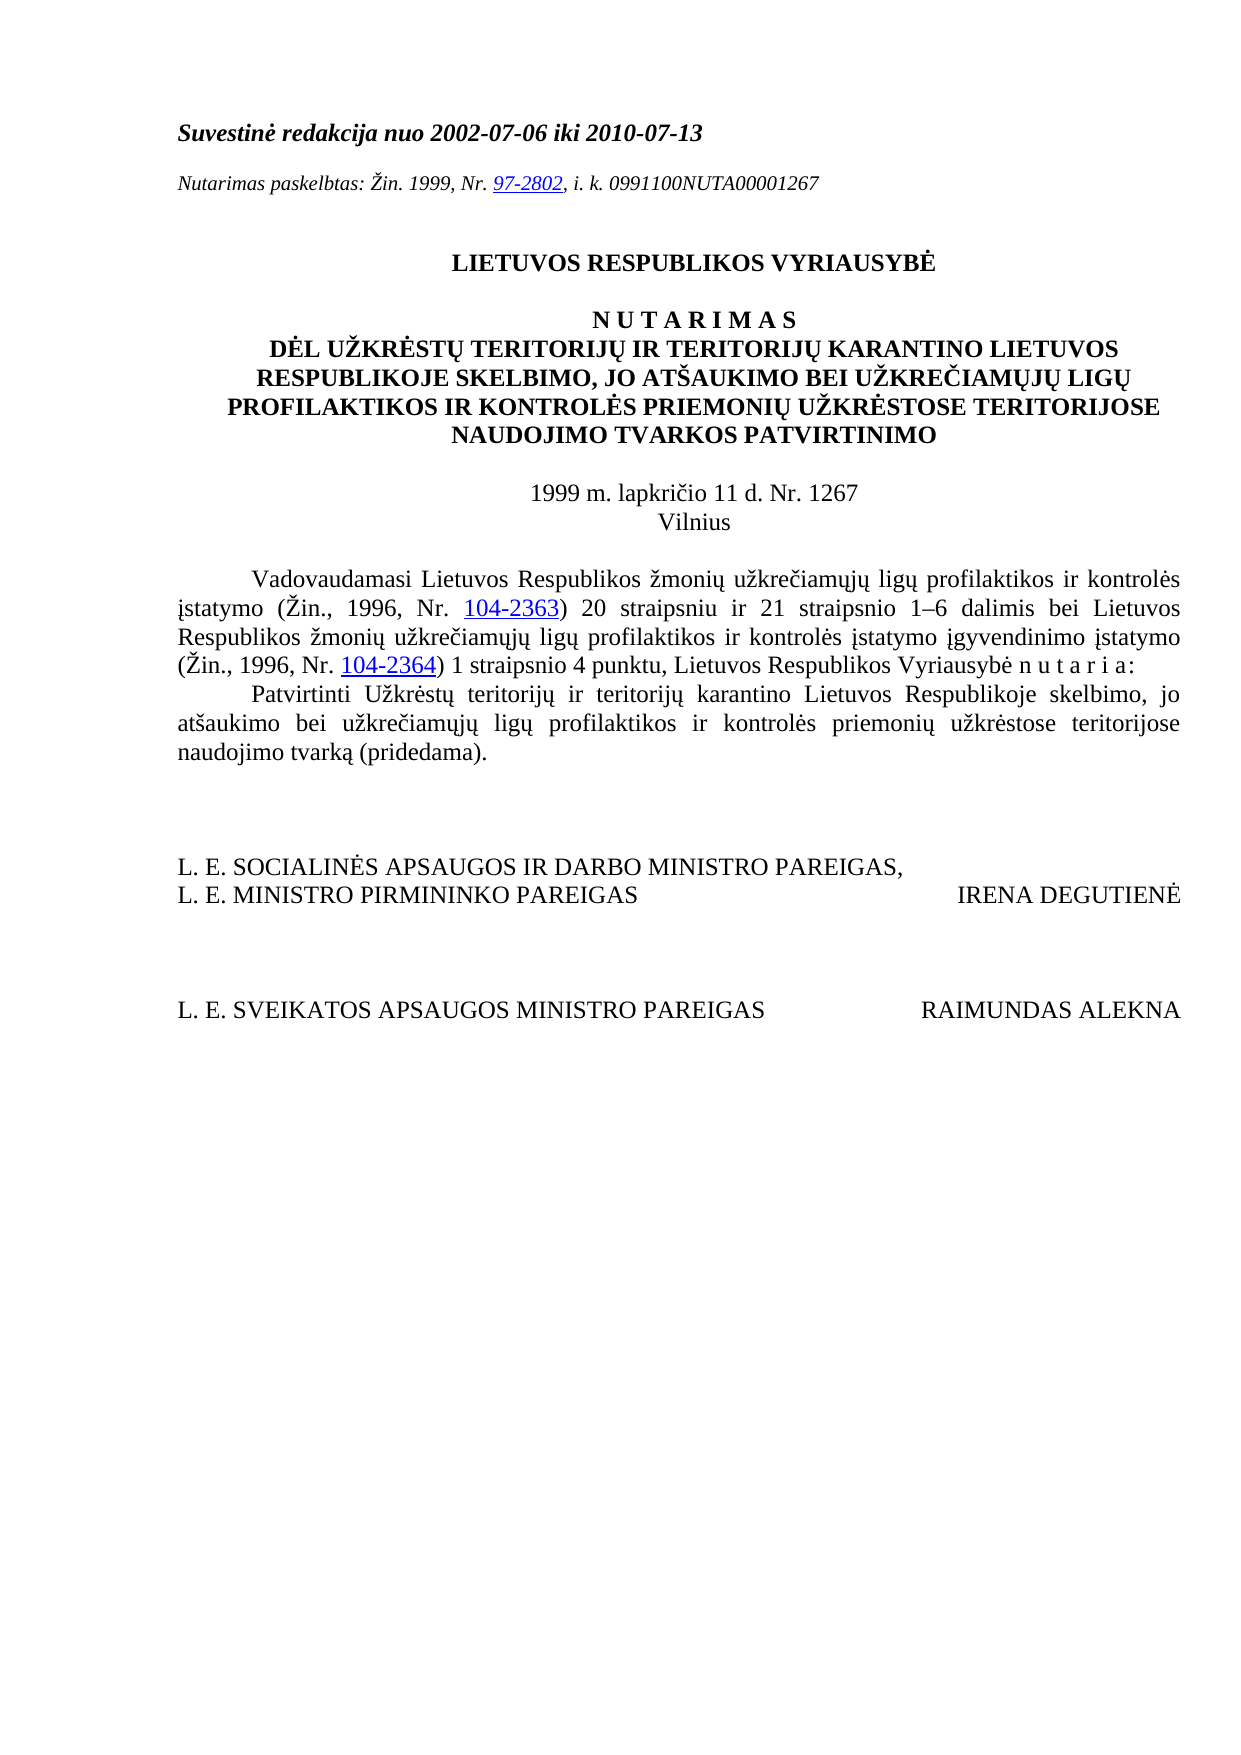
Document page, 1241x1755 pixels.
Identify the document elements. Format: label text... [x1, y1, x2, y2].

text 1999 m. lapkričio 11 d. Nr. 1267 [207, 478, 1181, 507]
text LIETUVOS RESPUBLIKOS VYRIAUSYBĖ [207, 248, 1181, 277]
text Nutarimas paskelbtas: Žin. 1999, Nr. 97-2802, i. k. 0991100NUTA00001267 [177, 171, 1181, 195]
text Vilnius [207, 507, 1181, 535]
text DĖL UŽKRĖSTŲ TERITORIJŲ IR TERITORIJŲ KARANTINO LIETUVOS RESPUBLIKOJE SKELBIMO, JO ATŠAUKIMO BEI UŽKREČIAMŲJŲ LIGŲ PROFILAKTIKOS IR KONTROLĖS PRIEMONIŲ UŽKRĖSTOSE TERITORIJOSE NAUDOJIMO TVARKOS PATVIRTINIMO [207, 334, 1181, 449]
text l. e. Ministro Pirmininko pareigas Irena Degutienė [177, 880, 1181, 909]
text L. e. socialinės apsaugos ir darbo ministro pareigas, [177, 852, 1181, 880]
text Suvestinė redakcija nuo 2002-07-06 iki 2010-07-13 [177, 118, 1181, 147]
text L. e. sveikatos apsaugos ministro pareigas Raimundas Alekna [177, 995, 1181, 1024]
text N U T A R I M A S [207, 305, 1181, 334]
text Patvirtinti Užkrėstų teritorijų ir teritorijų karantino Lietuvos Respublikoje skelbimo, jo atšaukimo bei užkrečiamųjų ligų profilaktikos ir kontrolės priemonių užkrėstose teritorijose naudojimo tvarką (pridedama). [177, 679, 1181, 765]
text Vadovaudamasi Lietuvos Respublikos žmonių užkrečiamųjų ligų profilaktikos ir kontrolės įstatymo (Žin., 1996, Nr. 104-2363) 20 straipsniu ir 21 straipsnio 1–6 dalimis bei Lietuvos Respublikos žmonių užkrečiamųjų ligų profilaktikos ir kontrolės įstatymo įgyvendinimo įstatymo (Žin., 1996, Nr. 104-2364) 1 straipsnio 4 punktu, Lietuvos Respublikos Vyriausybė nutaria: [177, 564, 1181, 679]
